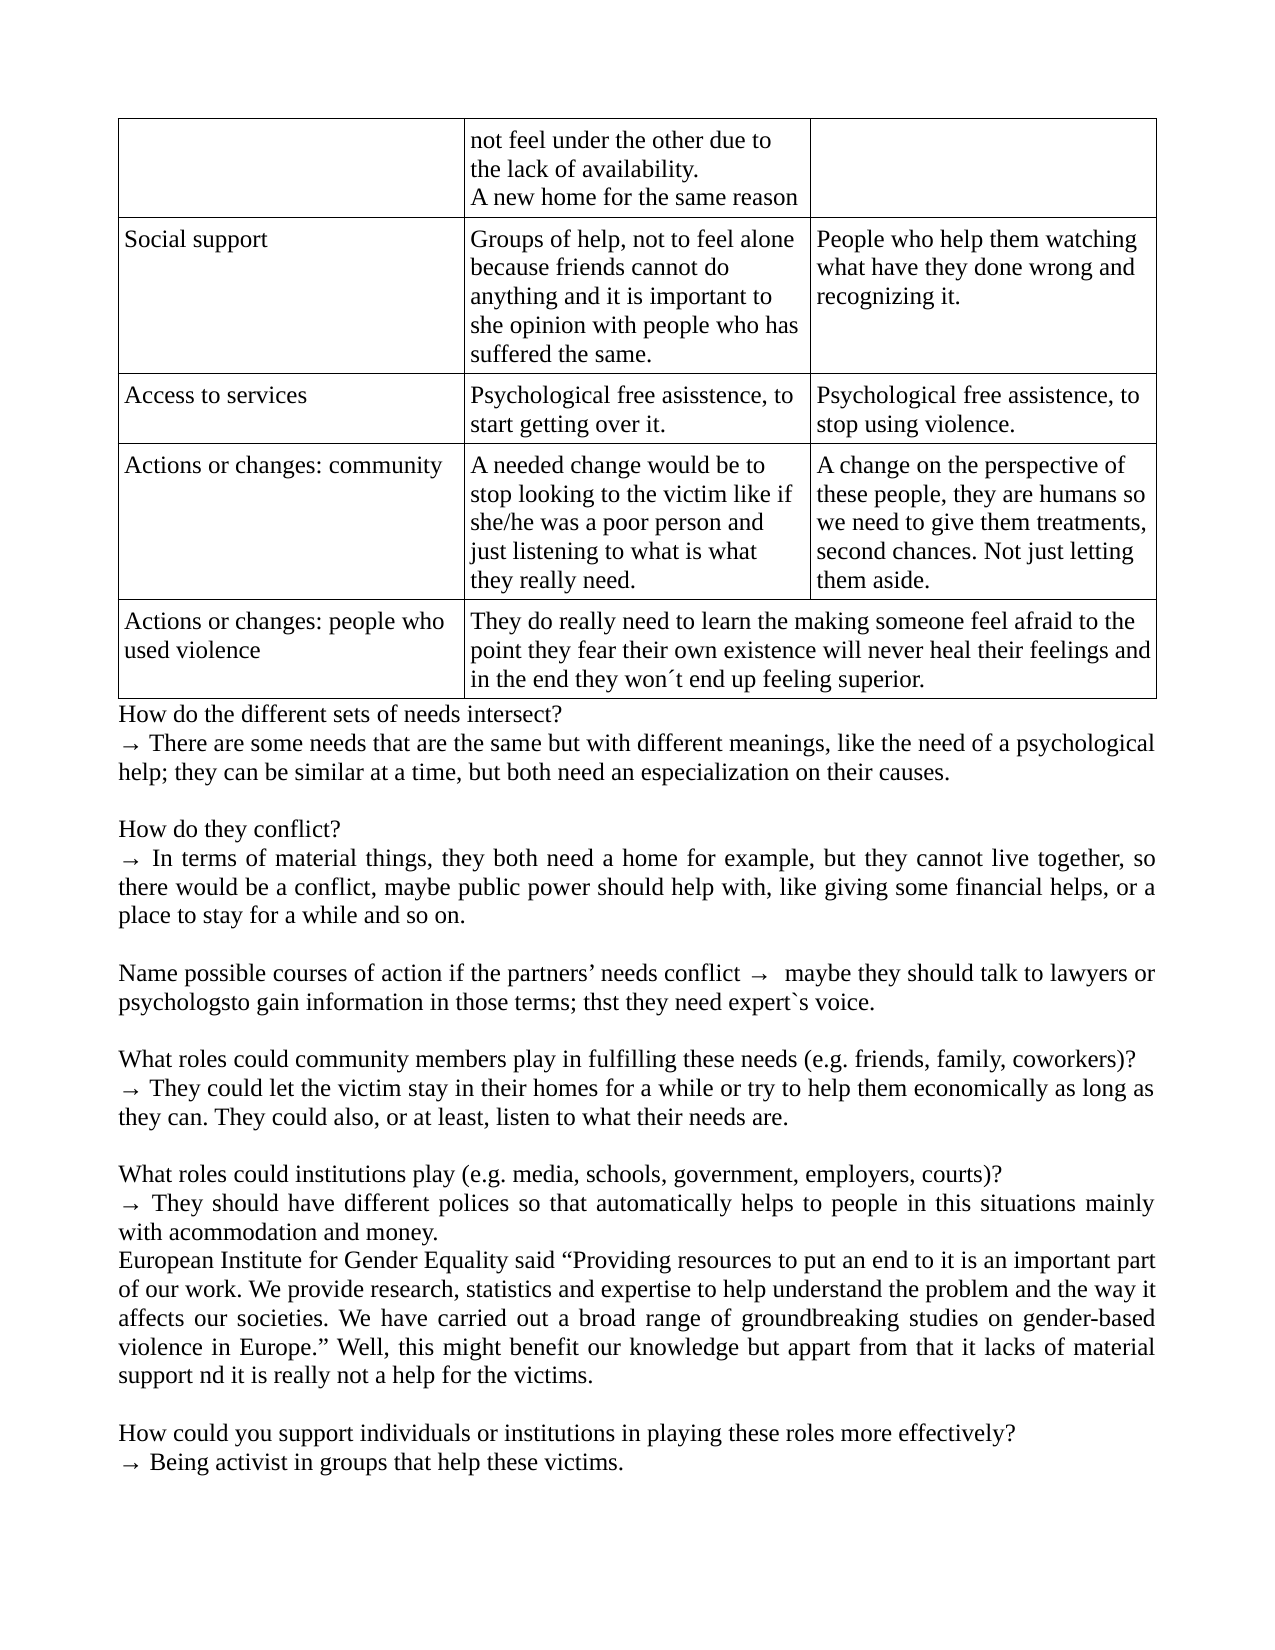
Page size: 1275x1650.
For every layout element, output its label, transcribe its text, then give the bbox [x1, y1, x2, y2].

text → In terms of material things, they both need a home for example, but they cannot live together, so there would be a conflict, maybe public power should help with, like giving some financial helps, or a place to stay for a while and so on. [118, 843, 1157, 929]
table_cell [811, 119, 1156, 217]
text What roles could institutions play (e.g. media, schools, government, employers, courts)? [118, 1159, 1157, 1188]
text What roles could community members play in fulfilling these needs (e.g. friends, family, coworkers)? [118, 1044, 1157, 1073]
table_cell A change on the perspective of these people, they are humans so we need to give them treatments, second chances. Not just letting them aside. [811, 444, 1156, 599]
table_cell not feel under the other due to the lack of availability. A new home for the same reason [465, 119, 810, 217]
table_cell Access to services [119, 374, 464, 443]
table_cell They do really need to learn the making someone feel afraid to the point they fear their own existence will never heal their feelings and in the end they won´t end up feeling superior. [465, 600, 1156, 698]
text How could you support individuals or institutions in playing these roles more effectively? [118, 1418, 1157, 1447]
table_cell A needed change would be to stop looking to the victim like if she/he was a poor person and just listening to what is what they really need. [465, 444, 810, 599]
table_cell People who help them watching what have they done wrong and recognizing it. [811, 218, 1156, 373]
table_cell Actions or changes: community [119, 444, 464, 599]
text → Being activist in groups that help these victims. [118, 1447, 1157, 1475]
text European Institute for Gender Equality said “Providing resources to put an end to it is an important part of our work. We provide research, statistics and expertise to help understand the problem and the way it affects our societies. We have carried out a broad range of groundbreaking studies on gender-based violence in Europe.” Well, this might benefit our knowledge but appart from that it lacks of material support nd it is really not a help for the victims. [118, 1245, 1157, 1389]
text → There are some needs that are the same but with different meanings, like the need of a psychological help; they can be similar at a time, but both need an especialization on their causes. [118, 728, 1157, 785]
table_cell [119, 119, 464, 217]
text Name possible courses of action if the partners’ needs conflict → maybe they should talk to lawyers or psychologsto gain information in those terms; thst they need expert`s voice. [118, 958, 1157, 1015]
table_cell Actions or changes: people who used violence [119, 600, 464, 698]
table_cell Groups of help, not to feel alone because friends cannot do anything and it is important to she opinion with people who has suffered the same. [465, 218, 810, 373]
text How do the different sets of needs intersect? [118, 699, 1157, 728]
table_cell Psychological free asisstence, to start getting over it. [465, 374, 810, 443]
text → They could let the victim stay in their homes for a while or try to help them economically as long as they can. They could also, or at least, listen to what their needs are. [118, 1073, 1157, 1130]
text → They should have different polices so that automatically helps to people in this situations mainly with acommodation and money. [118, 1188, 1157, 1245]
text How do they conflict? [118, 814, 1157, 843]
table_cell Psychological free assistence, to stop using violence. [811, 374, 1156, 443]
table_cell Social support [119, 218, 464, 373]
